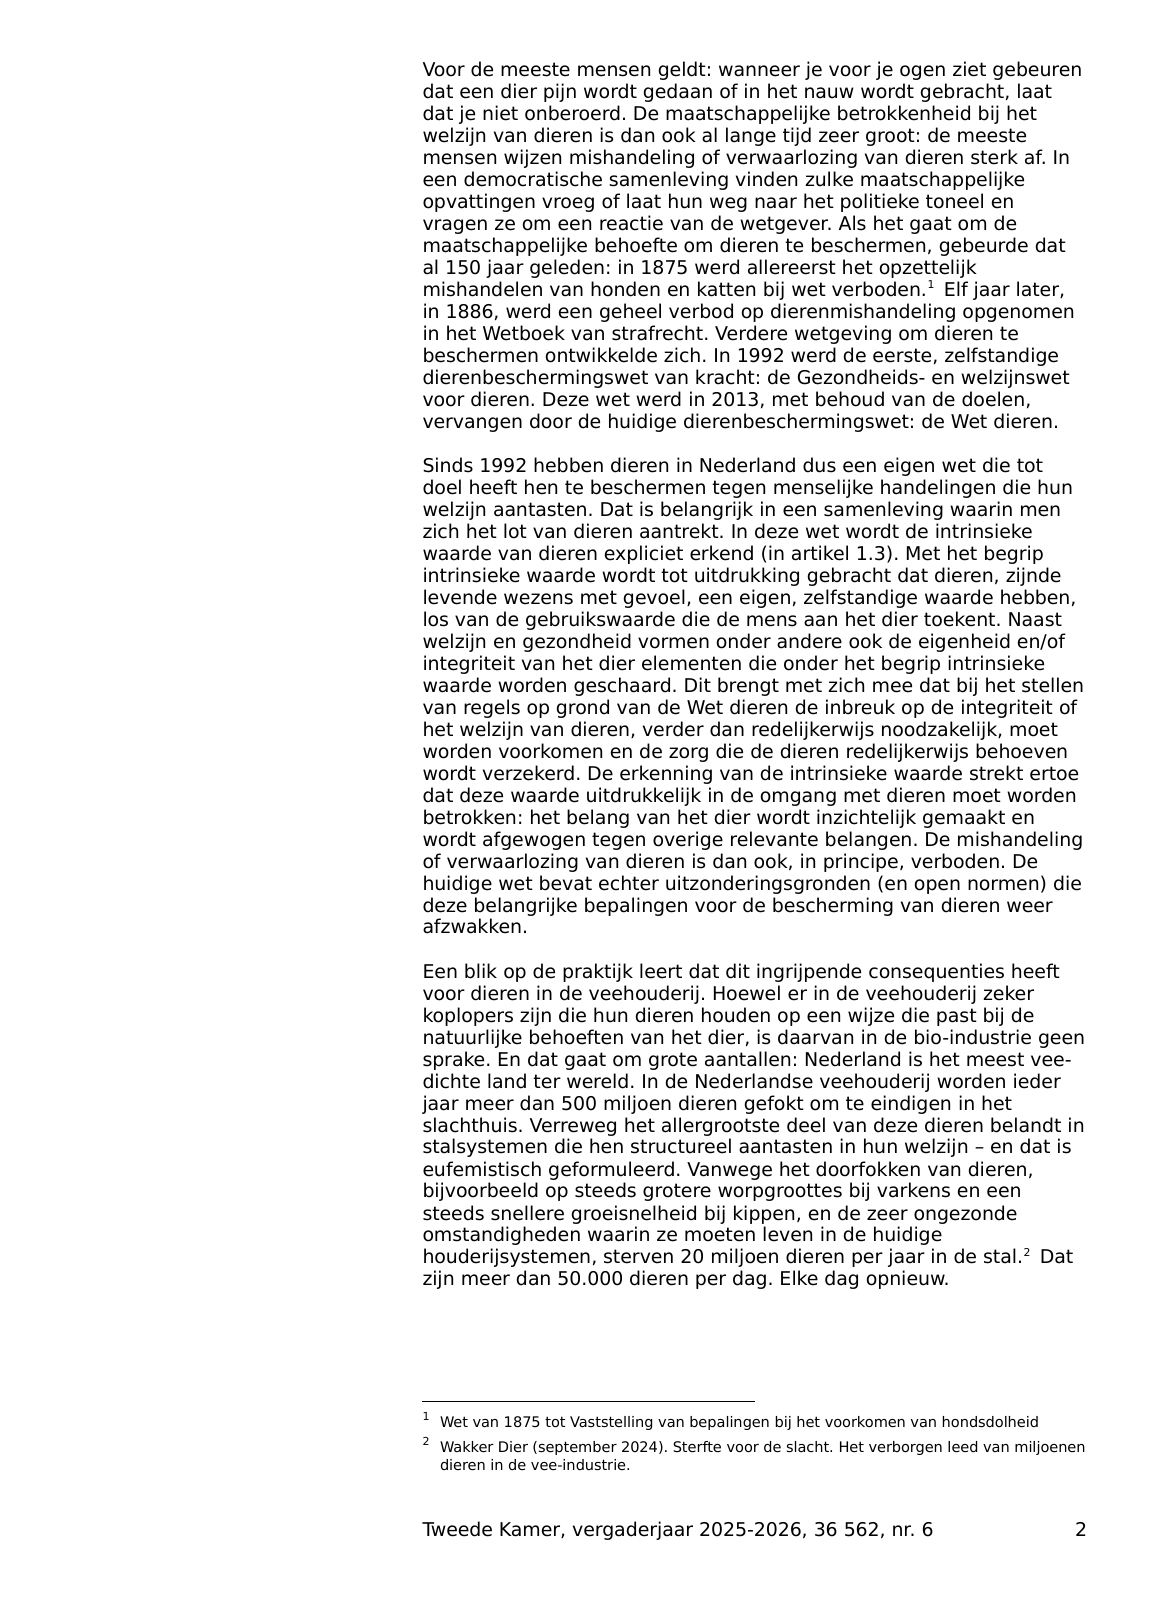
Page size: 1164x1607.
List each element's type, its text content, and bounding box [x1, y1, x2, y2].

text Sinds 1992 hebben dieren in Nederland dus een eigen wet die tot doel heeft hen te beschermen tegen menselijke handelingen die hun welzijn aantasten. Dat is belangrijk in een samenleving waarin men zich het lot van dieren aantrekt. In deze wet wordt de intrinsieke waarde van dieren expliciet erkend (in artikel 1.3). Met het begrip intrinsieke waarde wordt tot uitdrukking gebracht dat dieren, zijnde levende wezens met gevoel, een eigen, zelfstandige waarde hebben, los van de gebruikswaarde die de mens aan het dier toekent. Naast welzijn en gezondheid vormen onder andere ook de eigenheid en/of integriteit van het dier elementen die onder het begrip intrinsieke waarde worden geschaard. Dit brengt met zich mee dat bij het stellen van regels op grond van de Wet dieren de inbreuk op de integriteit of het welzijn van dieren, verder dan redelijkerwijs noodzakelijk, moet worden voorkomen en de zorg die de dieren redelijkerwijs behoeven wordt verzekerd. De erkenning van de intrinsieke waarde strekt ertoe dat deze waarde uitdrukkelijk in de omgang met dieren moet worden betrokken: het belang van het dier wordt inzichtelijk gemaakt en wordt afgewogen tegen overige relevante belangen. De mishandeling of verwaarlozing van dieren is dan ook, in principe, verboden. De huidige wet bevat echter uitzonderingsgronden (en open normen) die deze belangrijke bepalingen voor de bescherming van dieren weer afzwakken. [422, 455, 1087, 938]
text Wakker Dier (september 2024). Sterfte voor de slacht. Het verborgen leed van miljoenen dieren in de vee-industrie. [422, 1435, 1087, 1474]
text Voor de meeste mensen geldt: wanneer je voor je ogen ziet gebeuren dat een dier pijn wordt gedaan of in het nauw wordt gebracht, laat dat je niet onberoerd. De maatschappelijke betrokkenheid bij het welzijn van dieren is dan ook al lange tijd zeer groot: de meeste mensen wijzen mishandeling of verwaarlozing van dieren sterk af. In een democratische samenleving vinden zulke maatschappelijke opvattingen vroeg of laat hun weg naar het politieke toneel en vragen ze om een reactie van de wetgever. Als het gaat om de maatschappelijke behoefte om dieren te beschermen, gebeurde dat al 150 jaar geleden: in 1875 werd allereerst het opzettelijk mishandelen van honden en katten bij wet verboden. Elf jaar later, in 1886, werd een geheel verbod op dierenmishandeling opgenomen in het Wetboek van strafrecht. Verdere wetgeving om dieren te beschermen ontwikkelde zich. In 1992 werd de eerste, zelfstandige dierenbeschermingswet van kracht: de Gezondheids- en welzijnswet voor dieren. Deze wet werd in 2013, met behoud van de doelen, vervangen door de huidige dierenbeschermingswet: de Wet dieren. [422, 59, 1087, 433]
text Een blik op de praktijk leert dat dit ingrijpende consequenties heeft voor dieren in de veehouderij. Hoewel er in de veehouderij zeker koplopers zijn die hun dieren houden op een wijze die past bij de natuurlijke behoeften van het dier, is daarvan in de bio-industrie geen sprake. En dat gaat om grote aantallen: Nederland is het meest vee-dichte land ter wereld. In de Nederlandse veehouderij worden ieder jaar meer dan 500 miljoen dieren gefokt om te eindigen in het slachthuis. Verreweg het allergrootste deel van deze dieren belandt in stalsystemen die hen structureel aantasten in hun welzijn – en dat is eufemistisch geformuleerd. Vanwege het doorfokken van dieren, bijvoorbeeld op steeds grotere worpgroottes bij varkens en een steeds snellere groeisnelheid bij kippen, en de zeer ongezonde omstandigheden waarin ze moeten leven in de huidige houderijsystemen, sterven 20 miljoen dieren per jaar in de stal. Dat zijn meer dan 50.000 dieren per dag. Elke dag opnieuw. [422, 961, 1087, 1290]
text Wet van 1875 tot Vaststelling van bepalingen bij het voorkomen van hondsdolheid [422, 1410, 1087, 1432]
